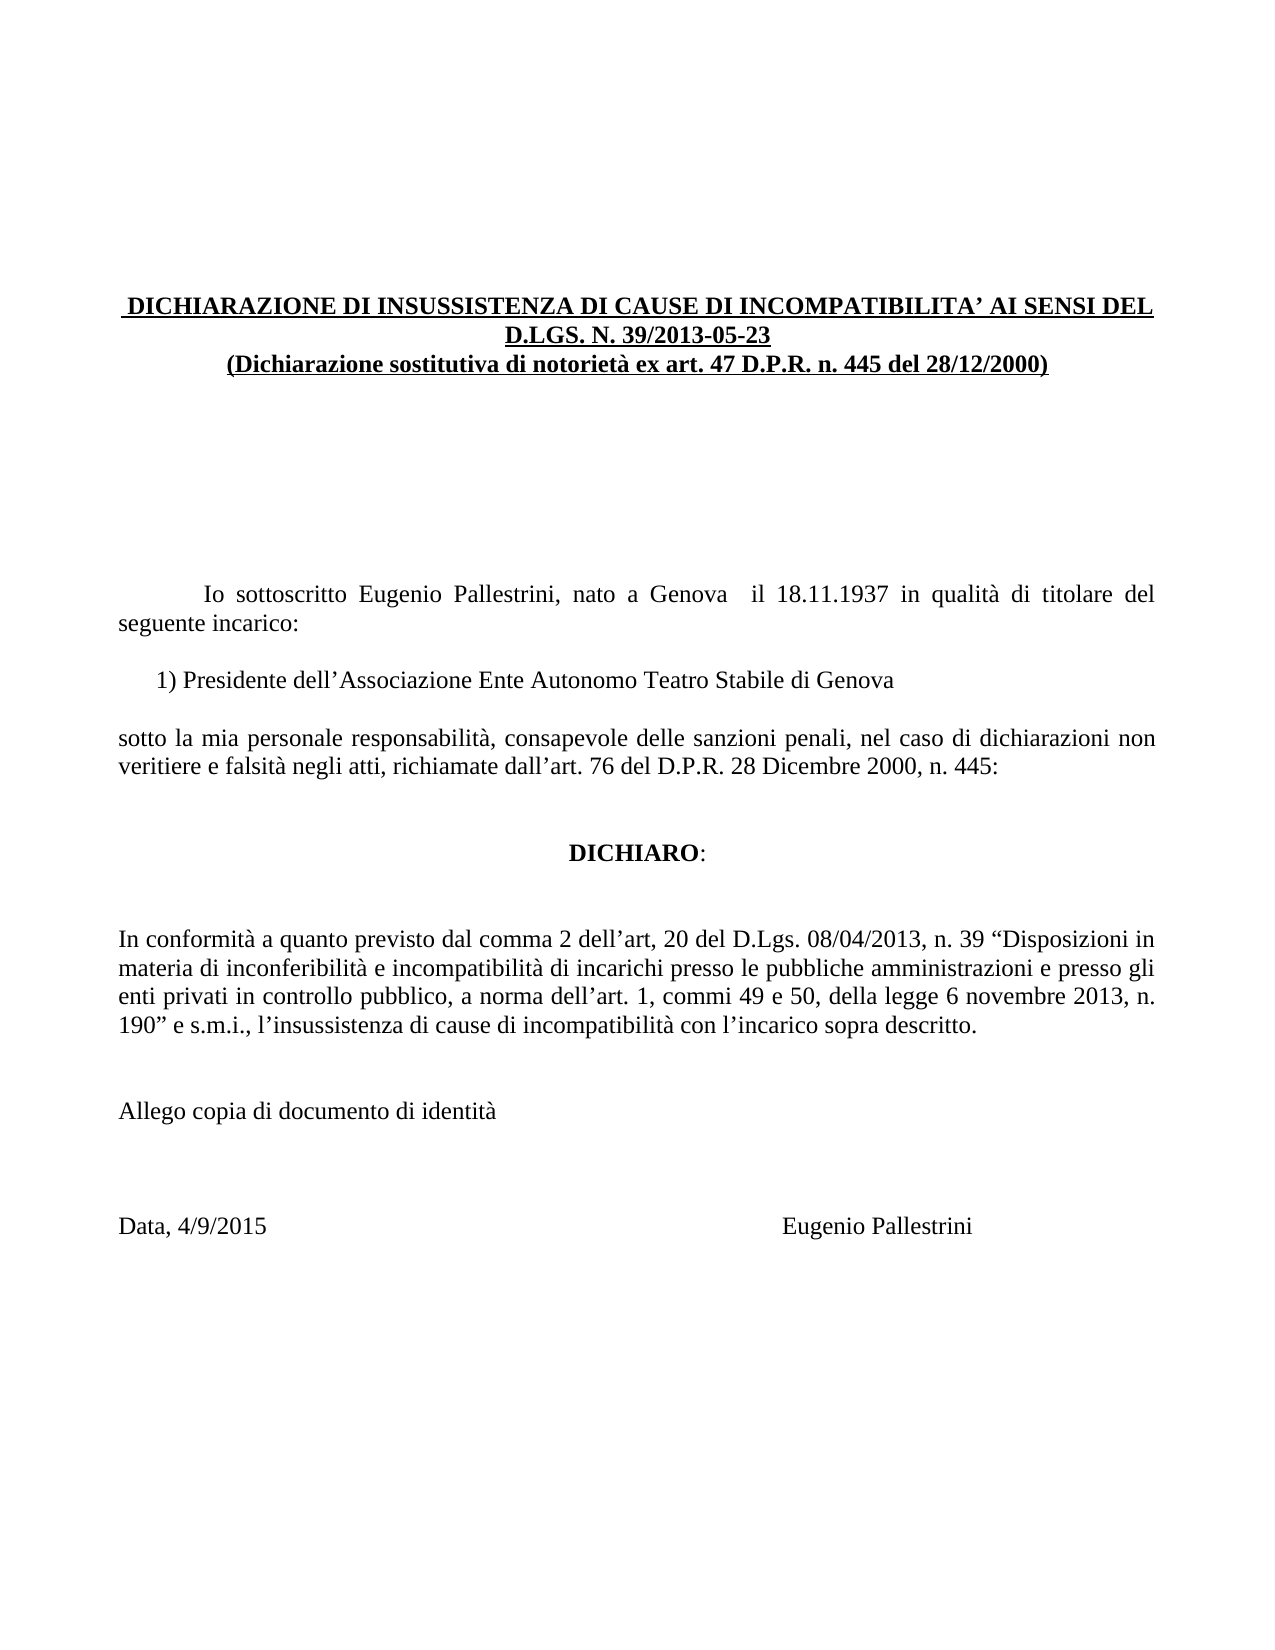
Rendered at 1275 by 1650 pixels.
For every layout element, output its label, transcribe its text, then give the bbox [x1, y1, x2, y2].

text Data, 4/9/2015 Eugenio Pallestrini [118, 1211, 1157, 1240]
text In conformità a quanto previsto dal comma 2 dell’art, 20 del D.Lgs. 08/04/2013, n. 39 “Disposizioni in materia di inconferibilità e incompatibilità di incarichi presso le pubbliche amministrazioni e presso gli enti privati in controllo pubblico, a norma dell’art. 1, commi 49 e 50, della legge 6 novembre 2013, n. 190” e s.m.i., l’insussistenza di cause di incompatibilità con l’incarico sopra descritto. [118, 924, 1157, 1039]
text Io sottoscritto Eugenio Pallestrini, nato a Genova il 18.11.1937 in qualità di titolare del seguente incarico: [118, 579, 1157, 636]
text DICHIARAZIONE DI INSUSSISTENZA DI CAUSE DI INCOMPATIBILITA’ AI SENSI DEL D.LGS. N. 39/2013-05-23 [118, 291, 1157, 349]
text 1) Presidente dell’Associazione Ente Autonomo Teatro Stabile di Genova [156, 665, 1157, 694]
text (Dichiarazione sostitutiva di notorietà ex art. 47 D.P.R. n. 445 del 28/12/2000) [118, 349, 1157, 378]
text Allego copia di documento di identità [118, 1096, 1157, 1125]
text sotto la mia personale responsabilità, consapevole delle sanzioni penali, nel caso di dichiarazioni non veritiere e falsità negli atti, richiamate dall’art. 76 del D.P.R. 28 Dicembre 2000, n. 445: [118, 723, 1157, 780]
text DICHIARO: [118, 838, 1157, 866]
